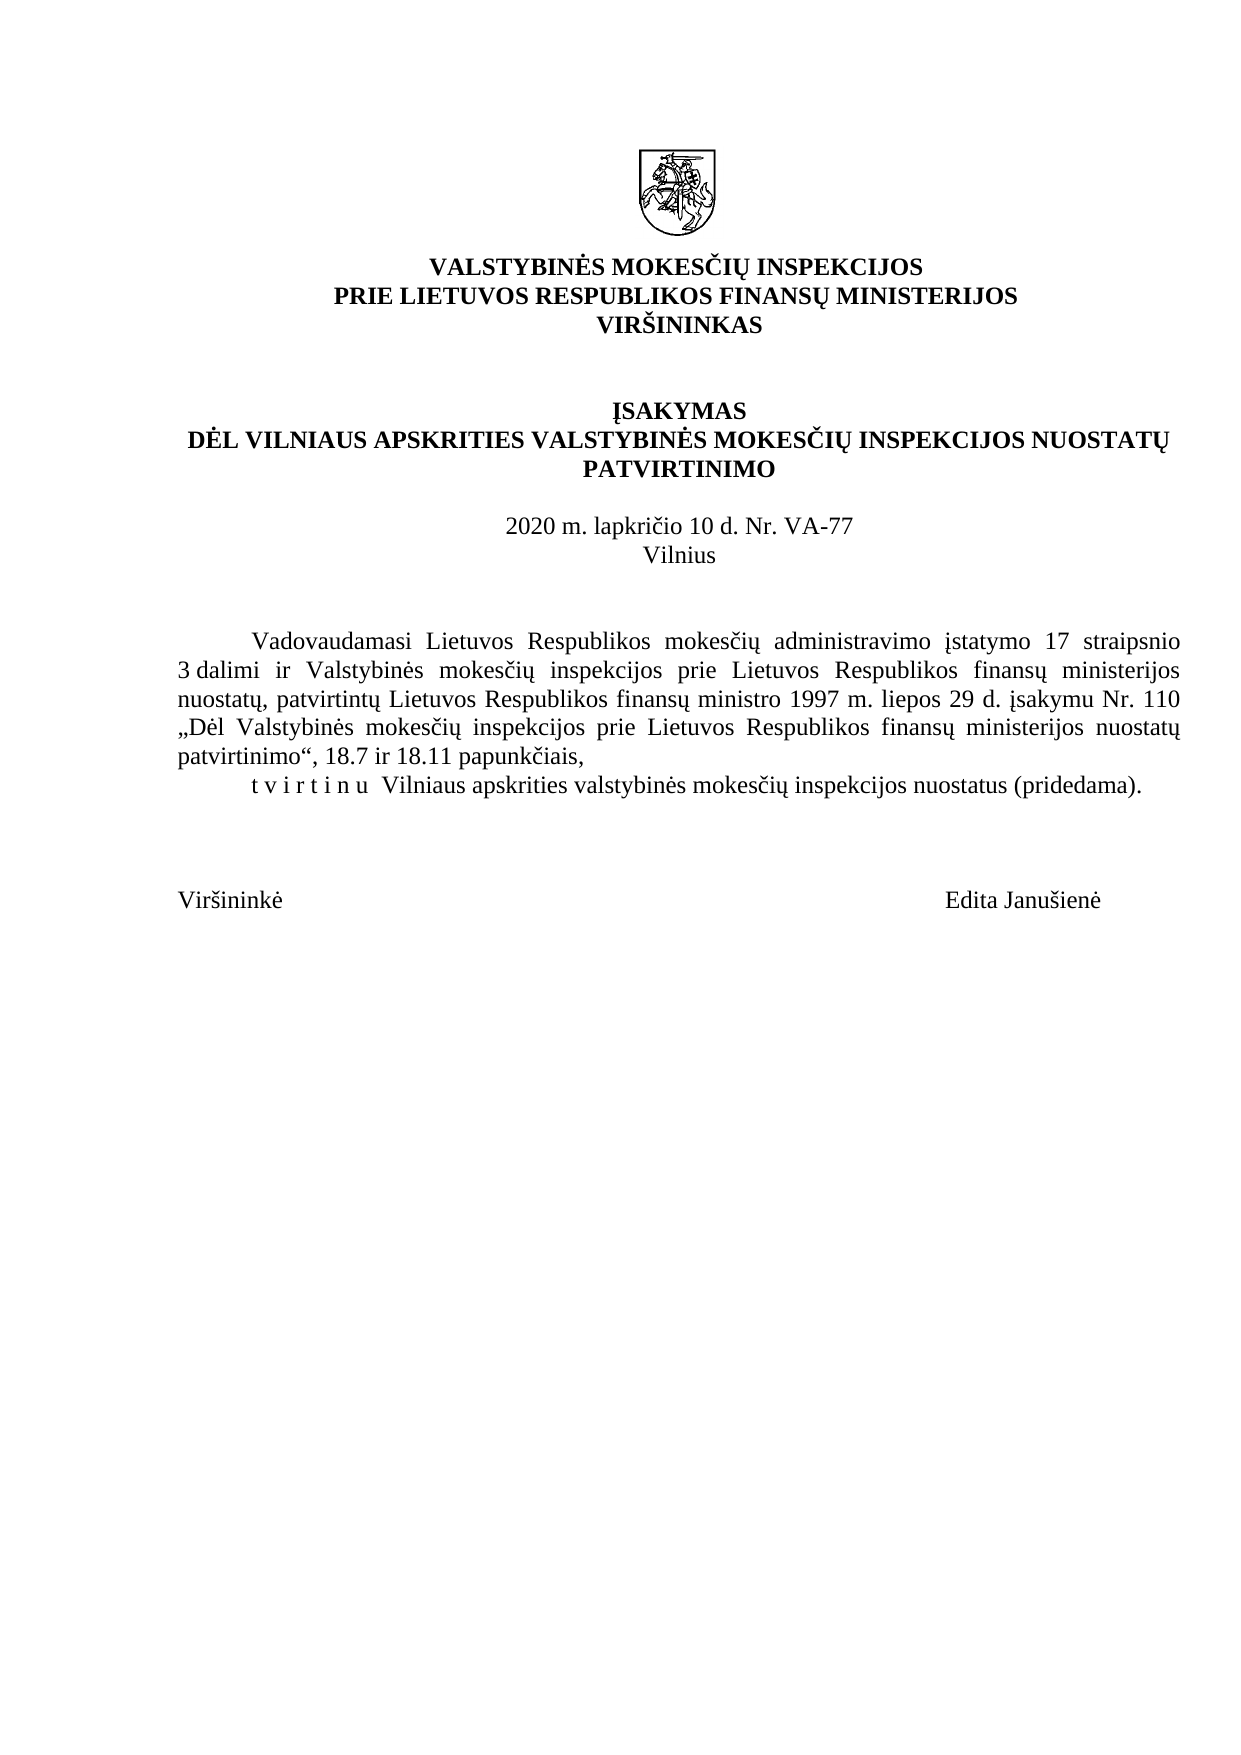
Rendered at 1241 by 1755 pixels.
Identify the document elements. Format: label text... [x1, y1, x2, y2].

text 2020 m. lapkričio 10 d. Nr. VA-77 [177, 511, 1181, 540]
text Vadovaudamasi Lietuvos Respublikos mokesčių administravimo įstatymo 17 straipsnio 3 dalimi ir Valstybinės mokesčių inspekcijos prie Lietuvos Respublikos finansų ministerijos nuostatų, patvirtintų Lietuvos Respublikos finansų ministro 1997 m. liepos 29 d. įsakymu Nr. 110 „Dėl Valstybinės mokesčių inspekcijos prie Lietuvos Respublikos finansų ministerijos nuostatų patvirtinimo“, 18.7 ir 18.11 papunkčiais, [177, 626, 1181, 770]
text DĖL Vilniaus APSKRIties VALSTYBINės MOKESČIŲ INSPEKCIJos NUOSTATŲ PATVIRTINIMO [177, 425, 1181, 482]
text ĮSAKYMAS [177, 396, 1181, 425]
text tvirtinu Vilniaus apskrities valstybinės mokesčių inspekcijos nuostatus (pridedama). [177, 770, 1181, 799]
text Vilnius [177, 540, 1181, 569]
text Viršininkė Edita Janušienė [177, 885, 1181, 914]
text VALSTYBINĖS MOKESČIŲ INSPEKCIJOS PRIE LIETUVOS RESPUBLIKOS FINANSŲ MINISTERIJOS VIRŠININKAS [177, 252, 1181, 339]
